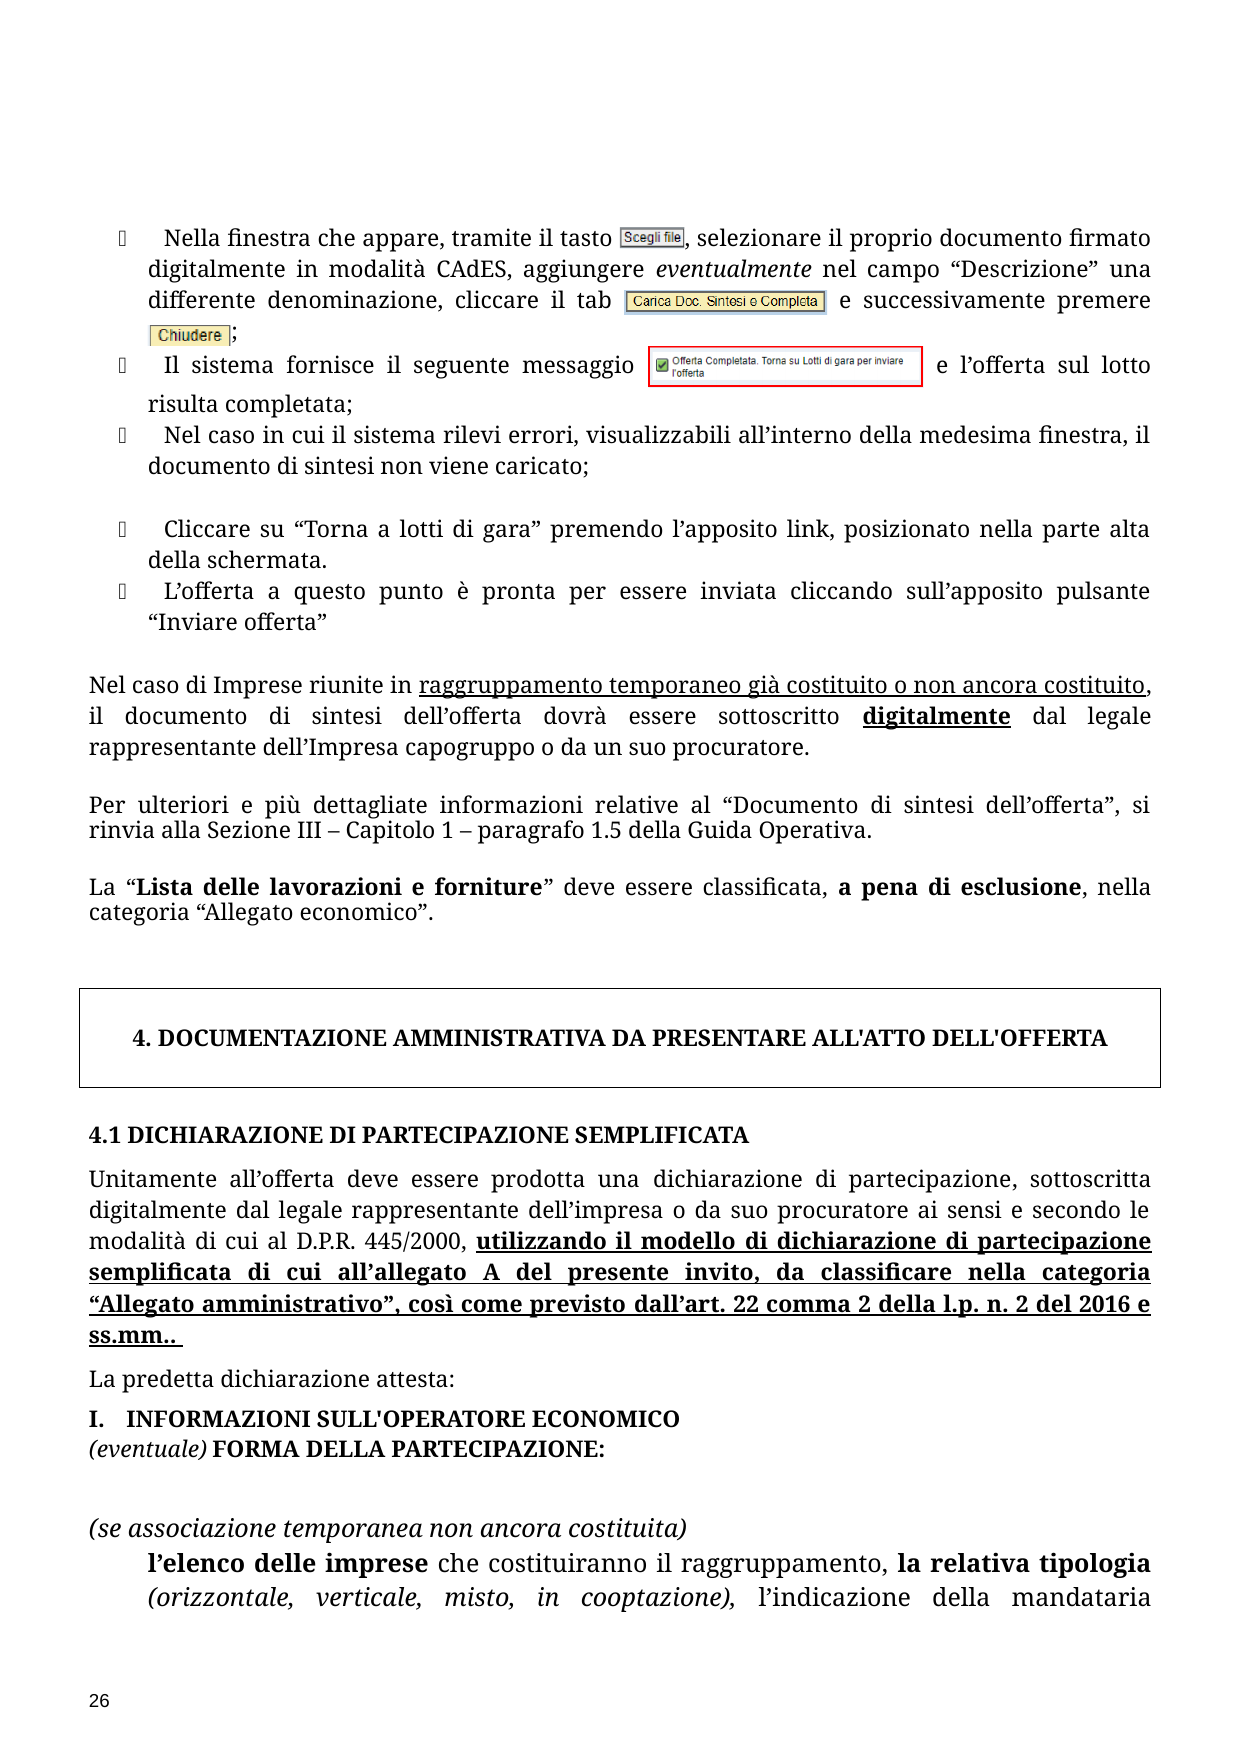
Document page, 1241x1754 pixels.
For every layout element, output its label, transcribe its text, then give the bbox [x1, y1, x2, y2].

list Nella finestra che appare, tramite il tasto , selezionare il proprio documento firmato digitalmente in modalità CAdES, aggiungere eventualmente nel campo “Descrizione” una differente denominazione, cliccare il tab e successivamente premere ; [118, 222, 1152, 347]
text Per ulteriori e più dettagliate informazioni relative al “Documento di sintesi dell’offerta”, si rinvia alla Sezione III – Capitolo 1 – paragrafo 1.5 della Guida Operativa. [89, 794, 1152, 844]
text Nel caso di Imprese riunite in raggruppamento temporaneo già costituito o non ancora costituito, il documento di sintesi dell’offerta dovrà essere sottoscritto digitalmente dal legale rappresentante dell’Impresa capogruppo o da un suo procuratore. [89, 669, 1152, 763]
text (se associazione temporanea non ancora costituita) [89, 1511, 1152, 1545]
text Unitamente all’offerta deve essere prodotta una dichiarazione di partecipazione, sottoscritta digitalmente dal legale rappresentante dell’impresa o da suo procuratore ai sensi e secondo le modalità di cui al D.P.R. 445/2000, utilizzando il modello di dichiarazione di partecipazione semplificata di cui all’allegato A del presente invito, da classificare nella categoria “Allegato amministrativo”, così come previsto dall’art. 22 comma 2 della l.p. n. 2 del 2016 e ss.mm.. [89, 1163, 1152, 1350]
list Cliccare su “Torna a lotti di gara” premendo l’apposito link, posizionato nella parte alta della schermata. [118, 513, 1152, 575]
text 4. DOCUMENTAZIONE AMMINISTRATIVA DA PRESENTARE ALL'ATTO DELL'OFFERTA [89, 1022, 1152, 1053]
picture [147, 325, 231, 346]
text La “Lista delle lavorazioni e forniture” deve essere classificata, a pena di esclusione, nella categoria “Allegato economico”. [89, 875, 1152, 925]
text La predetta dichiarazione attesta: [89, 1363, 1152, 1394]
list L’offerta a questo punto è pronta per essere inviata cliccando sull’apposito pulsante “Inviare offerta” [118, 575, 1152, 638]
picture [619, 227, 685, 249]
picture [647, 346, 924, 388]
picture [623, 286, 828, 315]
list Il sistema fornisce il seguente messaggio e l’offerta sul lotto risulta completata; [118, 347, 1152, 419]
text 4.1 DICHIARAZIONE DI PARTECIPAZIONE SEMPLIFICATA [89, 1119, 1152, 1150]
text (eventuale) FORMA DELLA PARTECIPAZIONE: [89, 1433, 1152, 1464]
text l’elenco delle imprese che costituiranno il raggruppamento, la relativa tipologia (orizzontale, verticale, misto, in cooptazione), l’indicazione della mandataria [89, 1545, 1152, 1613]
list INFORMAZIONI SULL'OPERATORE ECONOMICO [89, 1406, 1152, 1433]
list Nel caso in cui il sistema rilevi errori, visualizzabili all’interno della medesima finestra, il documento di sintesi non viene caricato; [118, 419, 1152, 481]
